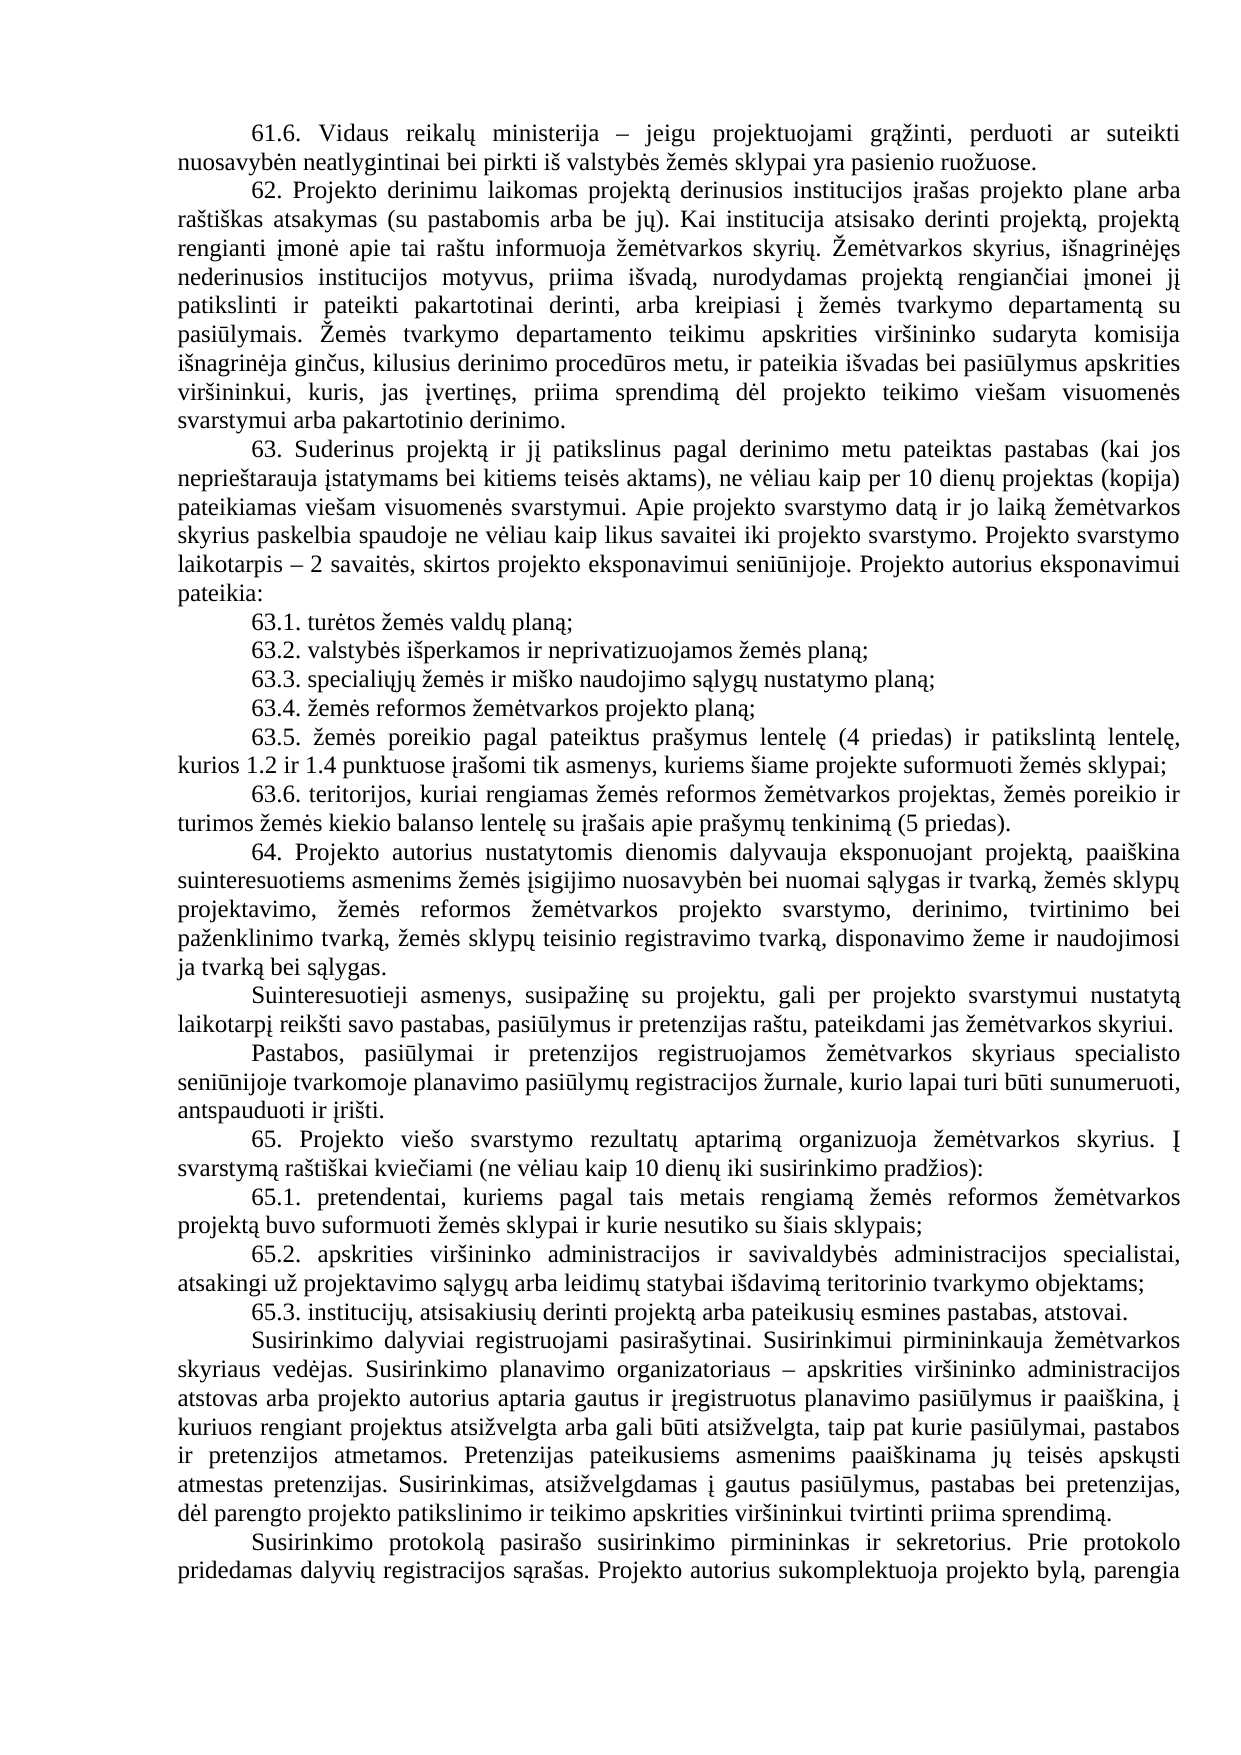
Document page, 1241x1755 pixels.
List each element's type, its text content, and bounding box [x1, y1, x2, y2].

text 63.4. žemės reformos žemėtvarkos projekto planą; [177, 693, 1181, 722]
text 63.2. valstybės išperkamos ir neprivatizuojamos žemės planą; [177, 636, 1181, 664]
text Susirinkimo dalyviai registruojami pasirašytinai. Susirinkimui pirmininkauja žemėtvarkos skyriaus vedėjas. Susirinkimo planavimo organizatoriaus – apskrities viršininko administracijos atstovas arba projekto autorius aptaria gautus ir įregistruotus planavimo pasiūlymus ir paaiškina, į kuriuos rengiant projektus atsižvelgta arba gali būti atsižvelgta, taip pat kurie pasiūlymai, pastabos ir pretenzijos atmetamos. Pretenzijas pateikusiems asmenims paaiškinama jų teisės apskųsti atmestas pretenzijas. Susirinkimas, atsižvelgdamas į gautus pasiūlymus, pastabas bei pretenzijas, dėl parengto projekto patikslinimo ir teikimo apskrities viršininkui tvirtinti priima sprendimą. [177, 1326, 1181, 1527]
text 65.1. pretendentai, kuriems pagal tais metais rengiamą žemės reformos žemėtvarkos projektą buvo suformuoti žemės sklypai ir kurie nesutiko su šiais sklypais; [177, 1182, 1181, 1239]
text 63. Suderinus projektą ir jį patikslinus pagal derinimo metu pateiktas pastabas (kai jos neprieštarauja įstatymams bei kitiems teisės aktams), ne vėliau kaip per 10 dienų projektas (kopija) pateikiamas viešam visuomenės svarstymui. Apie projekto svarstymo datą ir jo laiką žemėtvarkos skyrius paskelbia spaudoje ne vėliau kaip likus savaitei iki projekto svarstymo. Projekto svarstymo laikotarpis – 2 savaitės, skirtos projekto eksponavimui seniūnijoje. Projekto autorius eksponavimui pateikia: [177, 434, 1181, 607]
text 62. Projekto derinimu laikomas projektą derinusios institucijos įrašas projekto plane arba raštiškas atsakymas (su pastabomis arba be jų). Kai institucija atsisako derinti projektą, projektą rengianti įmonė apie tai raštu informuoja žemėtvarkos skyrių. Žemėtvarkos skyrius, išnagrinėjęs nederinusios institucijos motyvus, priima išvadą, nurodydamas projektą rengiančiai įmonei jį patikslinti ir pateikti pakartotinai derinti, arba kreipiasi į žemės tvarkymo departamentą su pasiūlymais. Žemės tvarkymo departamento teikimu apskrities viršininko sudaryta komisija išnagrinėja ginčus, kilusius derinimo procedūros metu, ir pateikia išvadas bei pasiūlymus apskrities viršininkui, kuris, jas įvertinęs, priima sprendimą dėl projekto teikimo viešam visuomenės svarstymui arba pakartotinio derinimo. [177, 176, 1181, 434]
text 65.3. institucijų, atsisakiusių derinti projektą arba pateikusių esmines pastabas, atstovai. [177, 1297, 1181, 1326]
text Pastabos, pasiūlymai ir pretenzijos registruojamos žemėtvarkos skyriaus specialisto seniūnijoje tvarkomoje planavimo pasiūlymų registracijos žurnale, kurio lapai turi būti sunumeruoti, antspauduoti ir įrišti. [177, 1038, 1181, 1124]
text 64. Projekto autorius nustatytomis dienomis dalyvauja eksponuojant projektą, paaiškina suinteresuotiems asmenims žemės įsigijimo nuosavybėn bei nuomai sąlygas ir tvarką, žemės sklypų projektavimo, žemės reformos žemėtvarkos projekto svarstymo, derinimo, tvirtinimo bei paženklinimo tvarką, žemės sklypų teisinio registravimo tvarką, disponavimo žeme ir naudojimosi ja tvarką bei sąlygas. [177, 837, 1181, 981]
text 63.6. teritorijos, kuriai rengiamas žemės reformos žemėtvarkos projektas, žemės poreikio ir turimos žemės kiekio balanso lentelę su įrašais apie prašymų tenkinimą (5 priedas). [177, 779, 1181, 837]
text Suinteresuotieji asmenys, susipažinę su projektu, gali per projekto svarstymui nustatytą laikotarpį reikšti savo pastabas, pasiūlymus ir pretenzijas raštu, pateikdami jas žemėtvarkos skyriui. [177, 981, 1181, 1038]
text 63.5. žemės poreikio pagal pateiktus prašymus lentelę (4 priedas) ir patikslintą lentelę, kurios 1.2 ir 1.4 punktuose įrašomi tik asmenys, kuriems šiame projekte suformuoti žemės sklypai; [177, 722, 1181, 779]
text 65. Projekto viešo svarstymo rezultatų aptarimą organizuoja žemėtvarkos skyrius. Į svarstymą raštiškai kviečiami (ne vėliau kaip 10 dienų iki susirinkimo pradžios): [177, 1124, 1181, 1182]
text 65.2. apskrities viršininko administracijos ir savivaldybės administracijos specialistai, atsakingi už projektavimo sąlygų arba leidimų statybai išdavimą teritorinio tvarkymo objektams; [177, 1239, 1181, 1297]
text 63.1. turėtos žemės valdų planą; [177, 607, 1181, 636]
text 63.3. specialiųjų žemės ir miško naudojimo sąlygų nustatymo planą; [177, 664, 1181, 693]
text Susirinkimo protokolą pasirašo susirinkimo pirmininkas ir sekretorius. Prie protokolo pridedamas dalyvių registracijos sąrašas. Projekto autorius sukomplektuoja projekto bylą, parengia [177, 1527, 1181, 1584]
text 61.6. Vidaus reikalų ministerija – jeigu projektuojami grąžinti, perduoti ar suteikti nuosavybėn neatlygintinai bei pirkti iš valstybės žemės sklypai yra pasienio ruožuose. [177, 118, 1181, 176]
